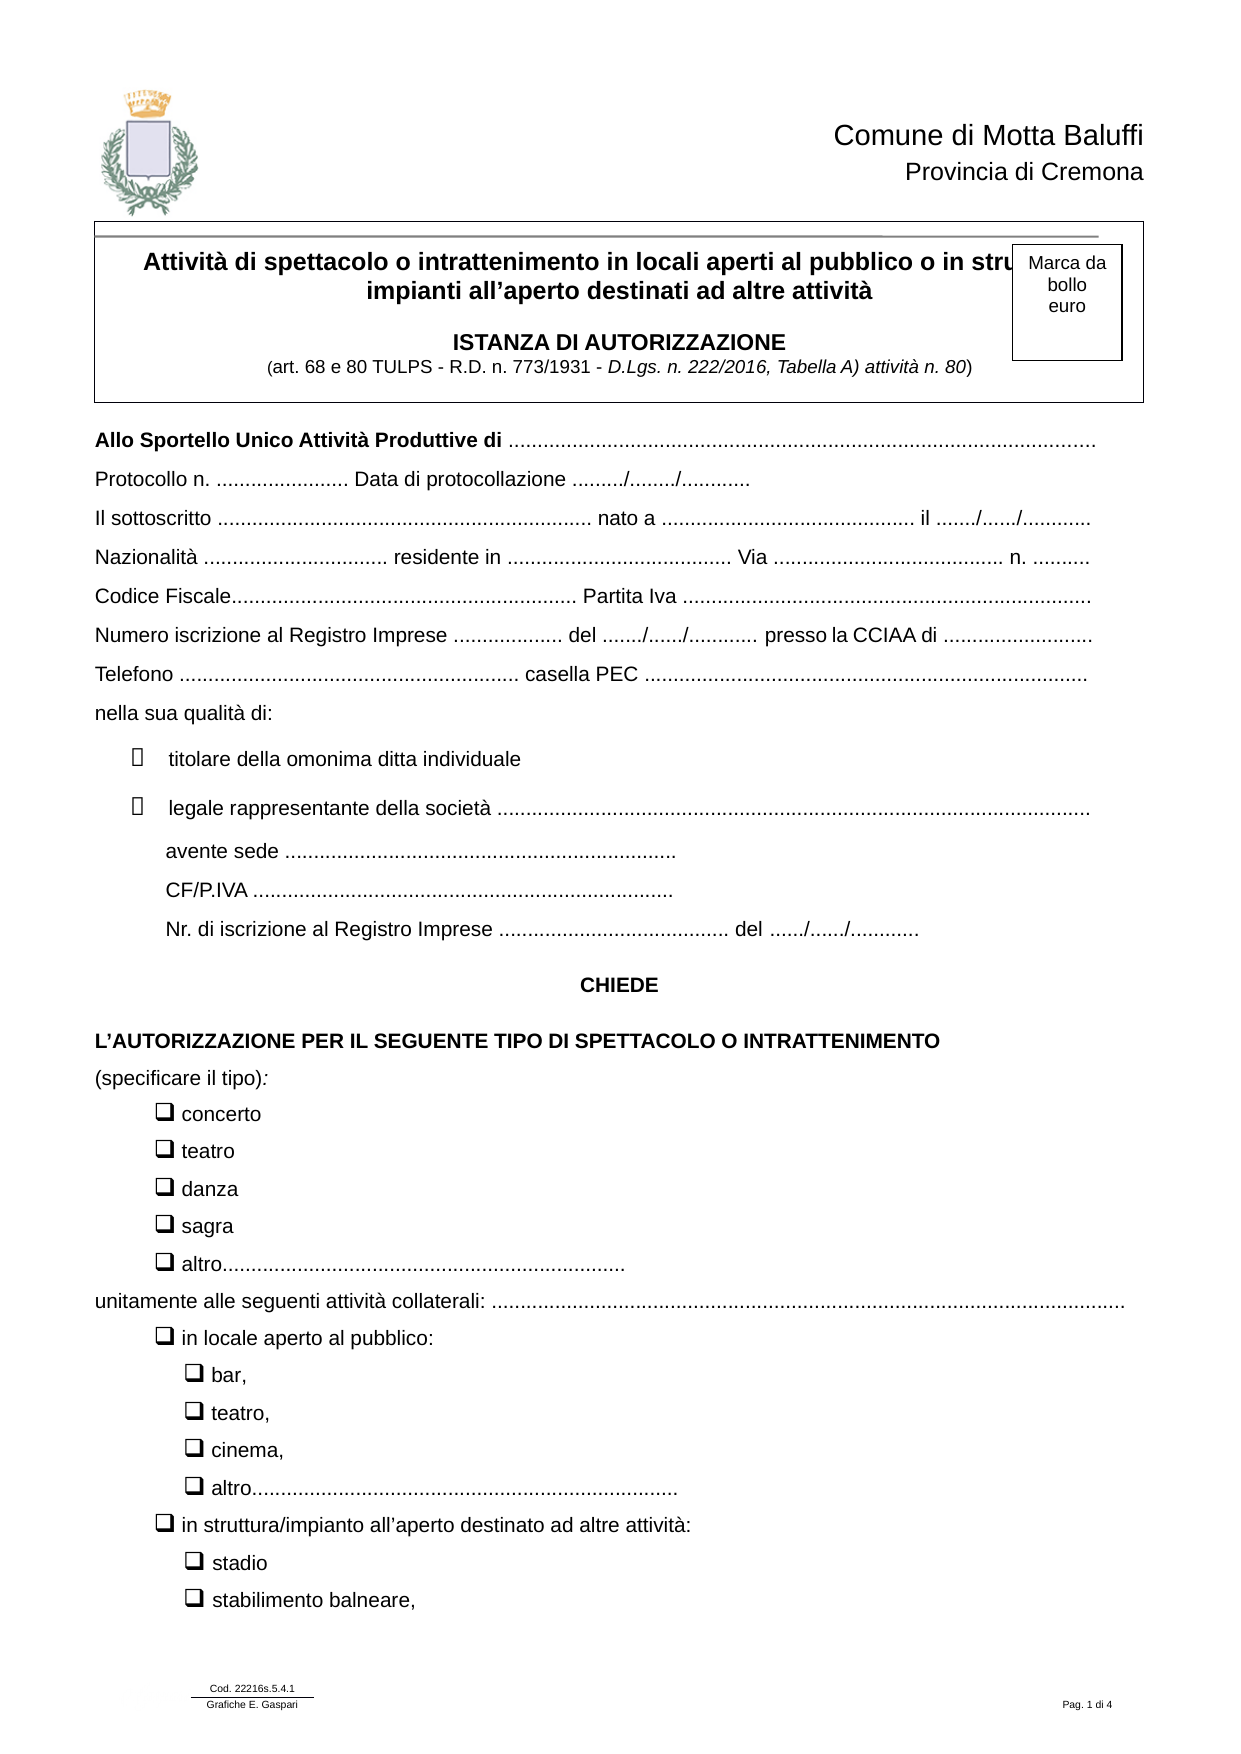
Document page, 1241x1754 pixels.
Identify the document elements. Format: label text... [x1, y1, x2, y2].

picture [98, 87, 200, 219]
text  in locale aperto al pubblico: [153, 1326, 1144, 1351]
text L’AUTORIZZAZIONE PER IL SEGUENTE TIPO DI SPETTACOLO O INTRATTENIMENTO [94, 1029, 1144, 1053]
text Provincia di Cremona [200, 157, 1144, 185]
text Protocollo n. ....................... Data di protocollazione ........./......../............ [94, 467, 1144, 491]
text Comune di Motta Baluffi [200, 118, 1144, 152]
text  bar, [183, 1363, 1144, 1388]
text CF/P.IVA ......................................................................... [165, 878, 1144, 902]
text (specificare il tipo): [94, 1065, 1144, 1089]
text  teatro, [183, 1401, 1144, 1426]
text  sagra [153, 1214, 1144, 1239]
text unitamente alle seguenti attività collaterali: .............................................................................................................. [94, 1289, 1144, 1313]
text  cinema, [183, 1438, 1144, 1463]
text  teatro [153, 1139, 1144, 1164]
text  stadio [183, 1551, 1144, 1576]
text  stabilimento balneare, [183, 1588, 1144, 1613]
text avente sede .................................................................... [165, 839, 1144, 863]
text nella sua qualità di: [94, 700, 1144, 724]
text  altro.......................................................................... [183, 1476, 1144, 1501]
text Numero iscrizione al Registro Imprese ................... del ......./....../............ presso la CCIAA di .......................... [94, 623, 1144, 647]
text  concerto [153, 1102, 1144, 1127]
text  titolare della omonima ditta individuale [130, 739, 1144, 773]
text Telefono ........................................................... casella PEC ............................................................................. [94, 661, 1144, 685]
table_header Attività di spettacolo o intrattenimento in locali aperti al pubblico o in strutture e impianti all’aperto destinati ad altre attività ISTANZA DI AUTORIZZAZIONE (art. 68 e 80 TULPS - R.D. n. 773/1931 - D.Lgs. n. 222/2016, Tabella A) attività n. 80) [95, 222, 1143, 402]
text Allo Sportello Unico Attività Produttive di [94, 428, 1144, 452]
text  altro...................................................................... [153, 1252, 1144, 1277]
text  legale rappresentante della società ....................................................................................................... [130, 789, 1144, 823]
text  in struttura/impianto all’aperto destinato ad altre attività: [153, 1513, 1144, 1538]
text  danza [153, 1177, 1144, 1202]
text Il sottoscritto ................................................................. nato a ............................................ il ......./....../............ [94, 506, 1144, 530]
text Nazionalità ................................ residente in ....................................... Via ........................................ n. .......... [94, 545, 1144, 569]
text CHIEDE [94, 973, 1144, 997]
text Codice Fiscale............................................................ Partita Iva ....................................................................... [94, 584, 1144, 608]
text Nr. di iscrizione al Registro Imprese ........................................ del ....../....../............ [165, 917, 1144, 941]
